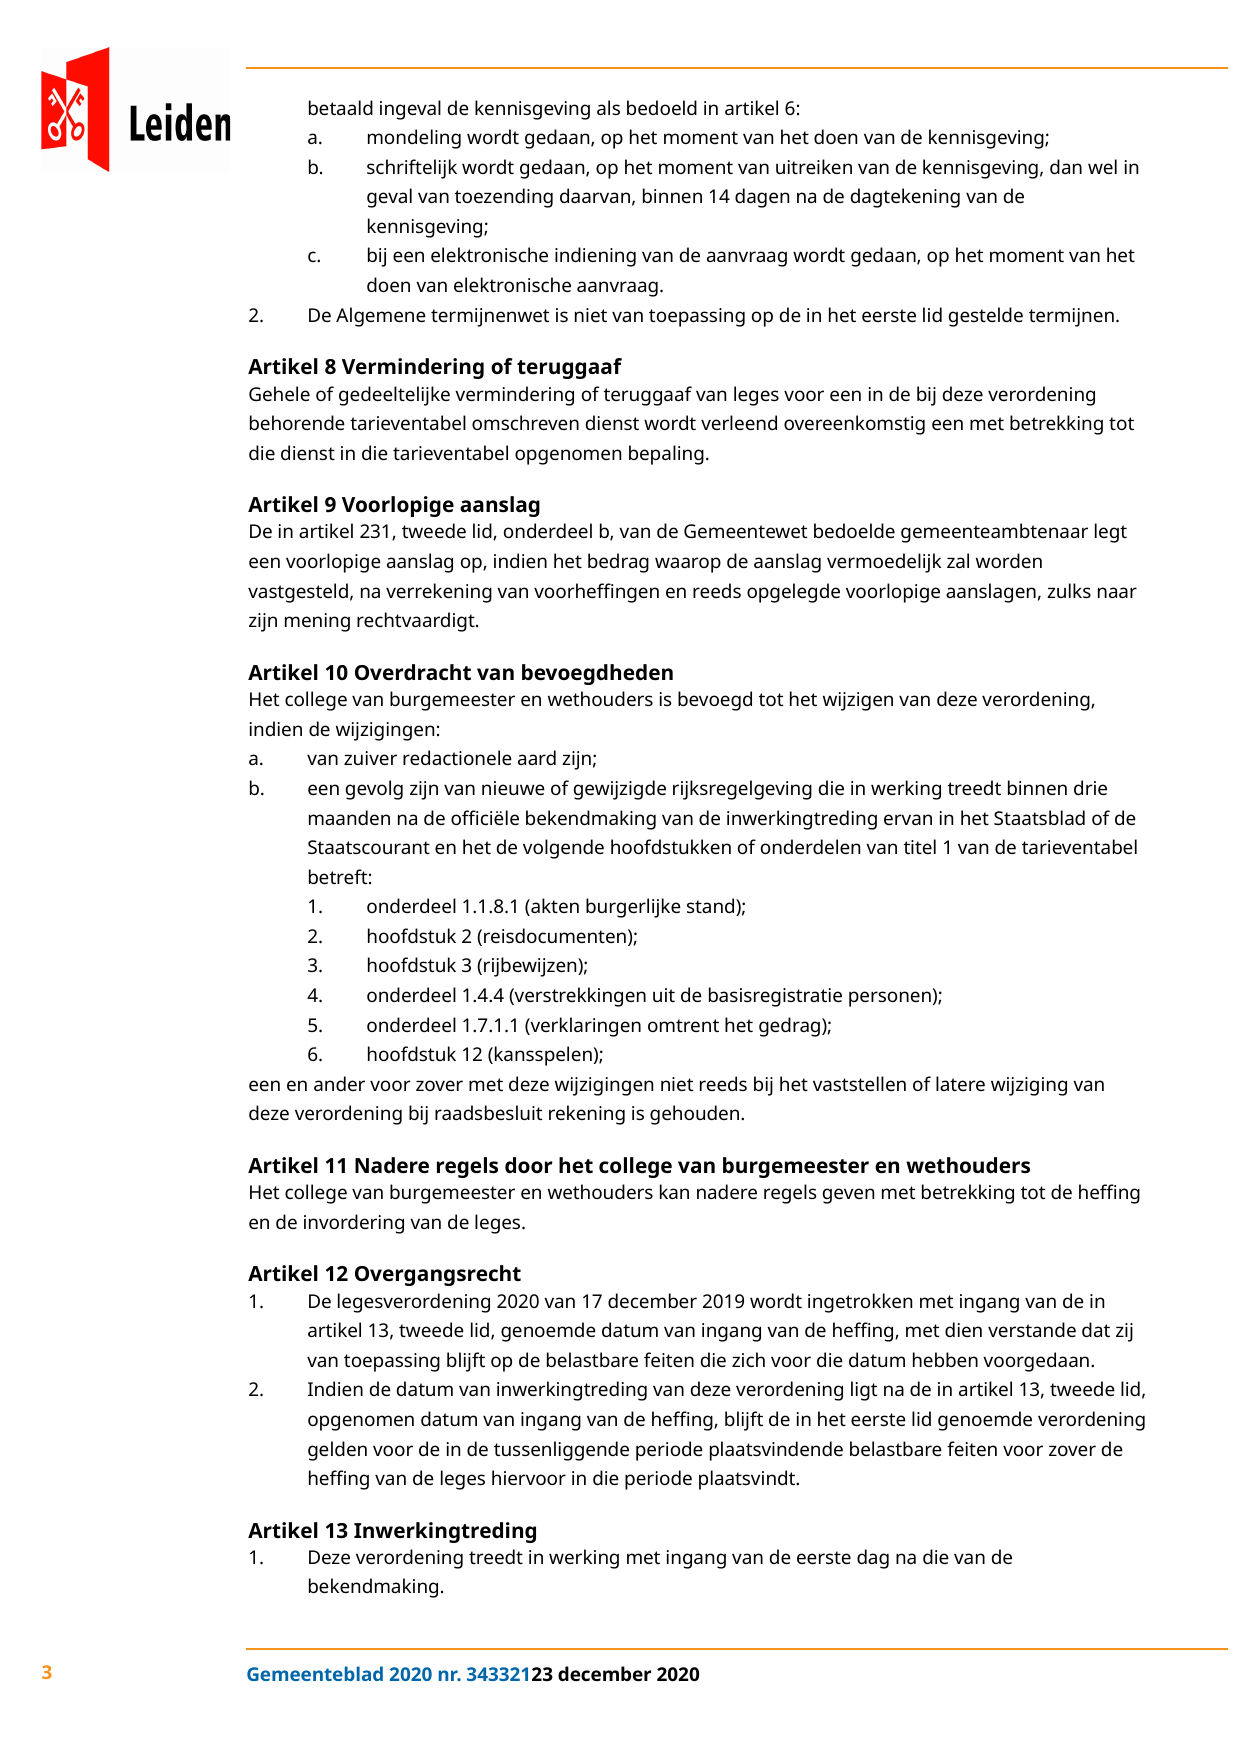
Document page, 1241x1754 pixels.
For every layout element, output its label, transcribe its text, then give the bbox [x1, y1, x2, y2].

picture [41, 47, 231, 172]
list hoofdstuk 3 (rijbewijzen); [307, 953, 1152, 978]
list Deze verordening treedt in werking met ingang van de eerste dag na die van de bekendmaking. [248, 1544, 1152, 1599]
list bij een elektronische indiening van de aanvraag wordt gedaan, op het moment van het doen van elektronische aanvraag. [307, 243, 1152, 298]
list onderdeel 1.1.8.1 (akten burgerlijke stand); [307, 893, 1152, 919]
text Gehele of gedeeltelijke vermindering of teruggaaf van leges voor een in de bij deze verordening behorende tarieventabel omschreven dienst wordt verleend overeenkomstig een met betrekking tot die dienst in die tarieventabel opgenomen bepaling. [248, 381, 1152, 466]
text Het college van burgemeester en wethouders is bevoegd tot het wijzigen van deze verordening, indien de wijzigingen: [248, 686, 1152, 742]
text Artikel 11 Nadere regels door het college van burgemeester en wethouders [248, 1151, 1152, 1179]
text Artikel 8 Vermindering of teruggaaf [248, 352, 1152, 381]
list onderdeel 1.7.1.1 (verklaringen omtrent het gedrag); [307, 1012, 1152, 1037]
text Het college van burgemeester en wethouders kan nadere regels geven met betrekking tot de heffing en de invordering van de leges. [248, 1179, 1152, 1235]
list De Algemene termijnenwet is niet van toepassing op de in het eerste lid gestelde termijnen. [248, 302, 1152, 328]
text Artikel 10 Overdracht van bevoegdheden [248, 658, 1152, 686]
list De legesverordening 2020 van 17 december 2019 wordt ingetrokken met ingang van de in artikel 13, tweede lid, genoemde datum van ingang van de heffing, met dien verstande dat zij van toepassing blijft op de belastbare feiten die zich voor die datum hebben voorgedaan. [248, 1288, 1152, 1373]
list hoofdstuk 12 (kansspelen); [307, 1041, 1152, 1067]
list hoofdstuk 2 (reisdocumenten); [307, 923, 1152, 949]
text Artikel 12 Overgangsrecht [248, 1259, 1152, 1288]
text Artikel 13 Inwerkingtreding [248, 1516, 1152, 1544]
list van zuiver redactionele aard zijn; [248, 746, 1152, 771]
text een en ander voor zover met deze wijzigingen niet reeds bij het vaststellen of latere wijziging van deze verordening bij raadsbesluit rekening is gehouden. [248, 1071, 1152, 1126]
list Indien de datum van inwerkingtreding van deze verordening ligt na de in artikel 13, tweede lid, opgenomen datum van ingang van de heffing, blijft de in het eerste lid genoemde verordening gelden voor de in de tussenliggende periode plaatsvindende belastbare feiten voor zover de heffing van de leges hiervoor in die periode plaatsvindt. [248, 1377, 1152, 1491]
list mondeling wordt gedaan, op het moment van het doen van de kennisgeving; [307, 124, 1152, 150]
list betaald ingeval de kennisgeving als bedoeld in artikel 6: [248, 95, 1152, 121]
list onderdeel 1.4.4 (verstrekkingen uit de basisregistratie personen); [307, 982, 1152, 1008]
list een gevolg zijn van nieuwe of gewijzigde rijksregelgeving die in werking treedt binnen drie maanden na de officiële bekendmaking van de inwerkingtreding ervan in het Staatsblad of de Staatscourant en het de volgende hoofdstukken of onderdelen van titel 1 van de tarieventabel betreft: [248, 775, 1152, 889]
text Artikel 9 Voorlopige aanslag [248, 490, 1152, 519]
list schriftelijk wordt gedaan, op het moment van uitreiken van de kennisgeving, dan wel in geval van toezending daarvan, binnen 14 dagen na de dagtekening van de kennisgeving; [307, 154, 1152, 239]
text De in artikel 231, tweede lid, onderdeel b, van de Gemeentewet bedoelde gemeenteambtenaar legt een voorlopige aanslag op, indien het bedrag waarop de aanslag vermoedelijk zal worden vastgesteld, na verrekening van voorheffingen en reeds opgelegde voorlopige aanslagen, zulks naar zijn mening rechtvaardigt. [248, 519, 1152, 633]
